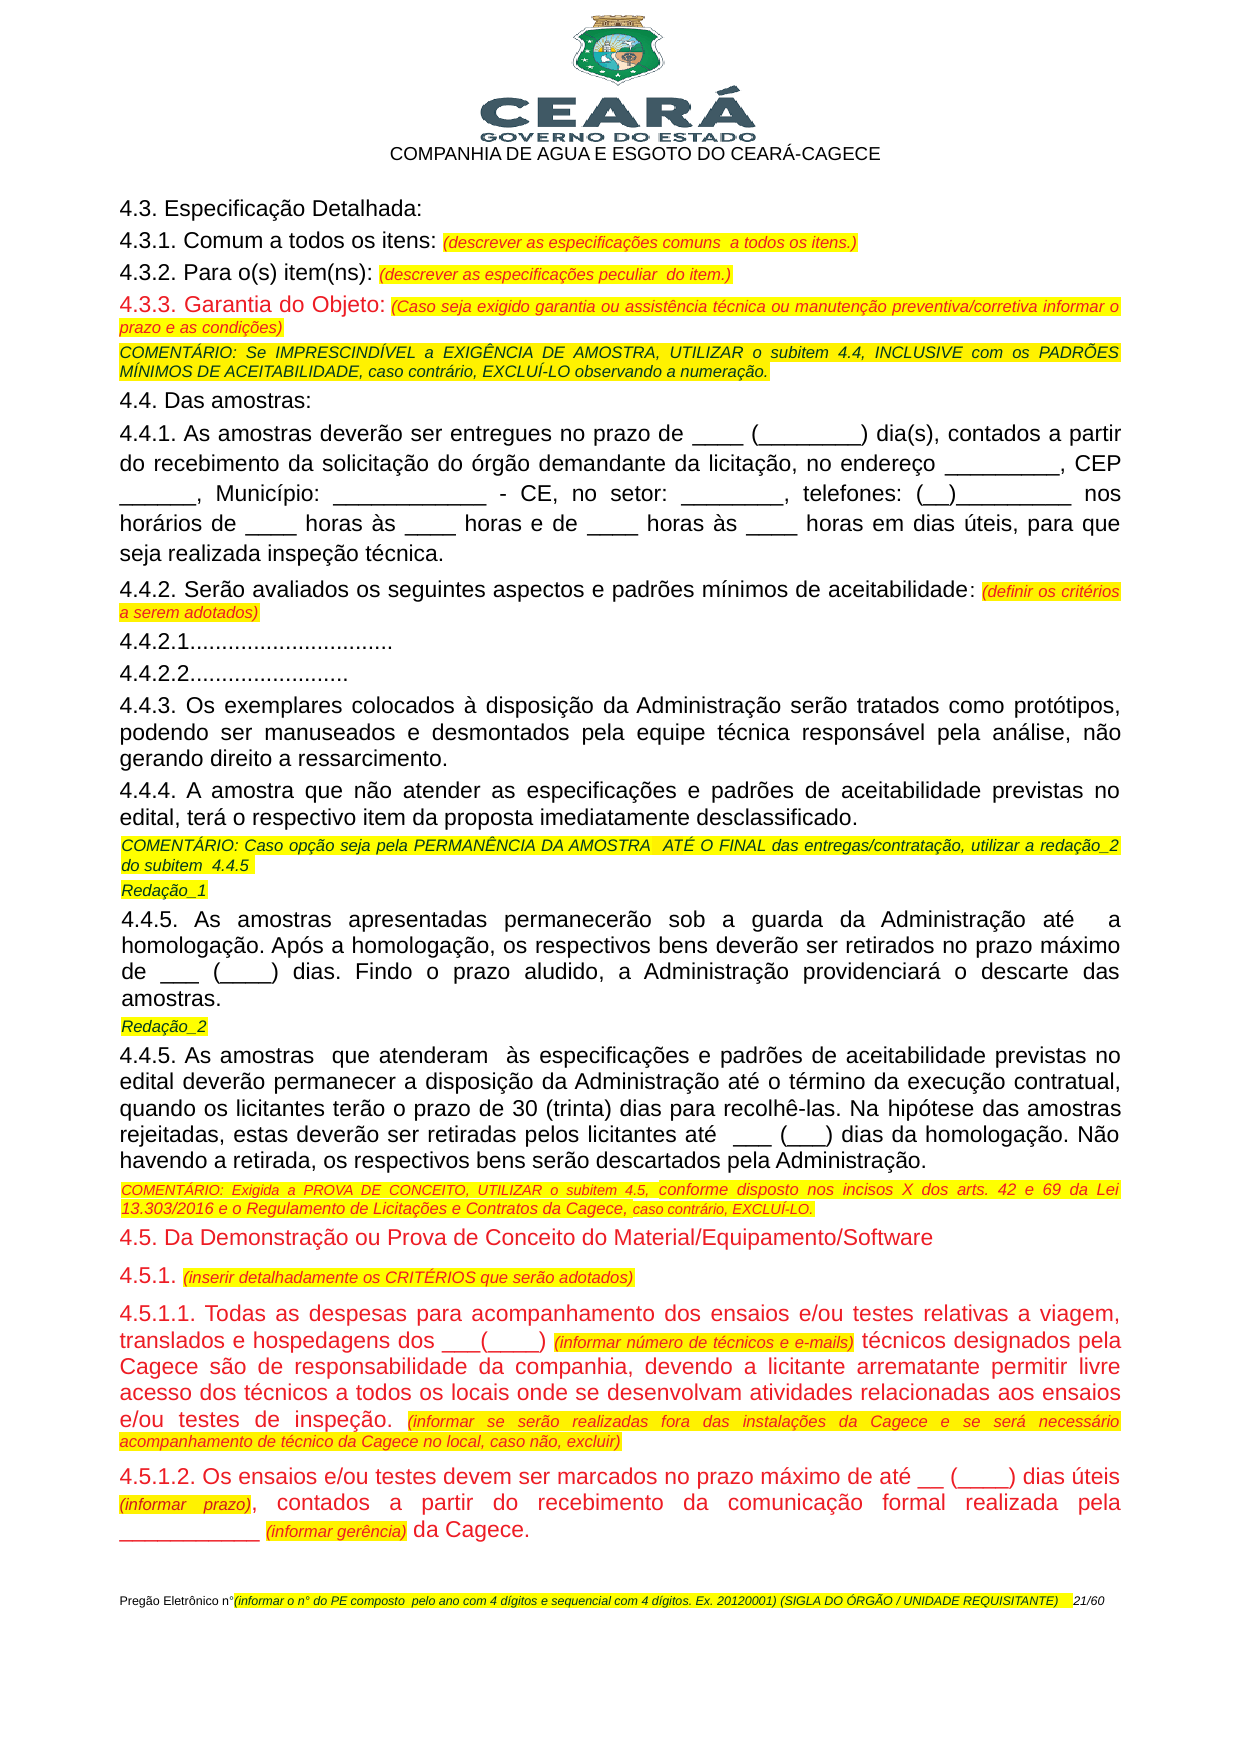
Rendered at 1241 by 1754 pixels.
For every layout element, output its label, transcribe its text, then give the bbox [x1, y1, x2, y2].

text 4.4.5. As amostras que atenderam às especificações e padrões de aceitabilidade previstas no edital deverão permanecer a disposição da Administração até o término da execução contratual, quando os licitantes terão o prazo de 30 (trinta) dias para recolhê-las. Na hipótese das amostras rejeitadas, estas deverão ser retiradas pelos licitantes até ___ (___) dias da homologação. Não havendo a retirada, os respectivos bens serão descartados pela Administração. [119, 1042, 1121, 1174]
text 4.4.5. As amostras apresentadas permanecerão sob a guarda da Administração até a homologação. Após a homologação, os respectivos bens deverão ser retirados no prazo máximo de ___ (____) dias. Findo o prazo aludido, a Administração providenciará o descarte das amostras. [121, 906, 1121, 1011]
text 4.3.2. Para o(s) item(ns): (descrever as especificações peculiar do item.) [119, 259, 1121, 286]
text 4.4.2.2......................... [119, 660, 1121, 687]
text COMENTÁRIO: Se IMPRESCINDÍVEL a EXIGÊNCIA DE AMOSTRA, UTILIZAR o subitem 4.4, INCLUSIVE com os PADRÕES MÍNIMOS DE ACEITABILIDADE, caso contrário, EXCLUÍ-LO observando a numeração. [119, 343, 1121, 381]
text 4.4.4. A amostra que não atender as especificações e padrões de aceitabilidade previstas no edital, terá o respectivo item da proposta imediatamente desclassificado. [119, 777, 1121, 830]
text 4.4.2.1................................ [119, 628, 1121, 654]
text 4.4. Das amostras: [119, 387, 1121, 413]
text 4.4.1. As amostras deverão ser entregues no prazo de ____ (________) dia(s), contados a partir do recebimento da solicitação do órgão demandante da licitação, no endereço _________, CEP ______, Município: ____________ - CE, no setor: ________, telefones: (__)_________ nos horários de ____ horas às ____ horas e de ____ horas às ____ horas em dias úteis, para que seja realizada inspeção técnica. [119, 419, 1121, 567]
text 4.5.1. (inserir detalhadamente os CRITÉRIOS que serão adotados) [119, 1262, 1121, 1288]
text 4.5.1.2. Os ensaios e/ou testes devem ser marcados no prazo máximo de até __ (____) dias úteis (informar prazo), contados a partir do recebimento da comunicação formal realizada pela ___________ (informar gerência) da Cagece. [119, 1463, 1121, 1542]
text COMENTÁRIO: Caso opção seja pela PERMANÊNCIA DA AMOSTRA ATÉ O FINAL das entregas/contratação, utilizar a redação_2 do subitem 4.4.5 [121, 836, 1121, 874]
text 4.5. Da Demonstração ou Prova de Conceito do Material/Equipamento/Software [119, 1224, 1121, 1250]
text 4.3.3. Garantia do Objeto: (Caso seja exigido garantia ou assistência técnica ou manutenção preventiva/corretiva informar o prazo e as condições) [119, 291, 1121, 337]
text 4.4.3. Os exemplares colocados à disposição da Administração serão tratados como protótipos, podendo ser manuseados e desmontados pela equipe técnica responsável pela análise, não gerando direito a ressarcimento. [119, 692, 1121, 772]
picture [454, 10, 783, 146]
text COMENTÁRIO: Exigida a PROVA DE CONCEITO, UTILIZAR o subitem 4.5, conforme disposto nos incisos X dos arts. 42 e 69 da Lei 13.303/2016 e o Regulamento de Licitações e Contratos da Cagece, caso contrário, EXCLUÍ-LO. [121, 1180, 1121, 1218]
text 4.4.2. Serão avaliados os seguintes aspectos e padrões mínimos de aceitabilidade: (definir os critérios a serem adotados) [119, 576, 1121, 622]
text 4.5.1.1. Todas as despesas para acompanhamento dos ensaios e/ou testes relativas a viagem, translados e hospedagens dos ___(____) (informar número de técnicos e e-mails) técnicos designados pela Cagece são de responsabilidade da companhia, devendo a licitante arrematante permitir livre acesso dos técnicos a todos os locais onde se desenvolvam atividades relacionadas aos ensaios e/ou testes de inspeção. (informar se serão realizadas fora das instalações da Cagece e se será necessário acompanhamento de técnico da Cagece no local, caso não, excluir) [119, 1300, 1121, 1451]
text 4.3.1. Comum a todos os itens: (descrever as especificações comuns a todos os itens.) [119, 227, 1121, 253]
text 4.3. Especificação Detalhada: [119, 194, 1121, 221]
text Redação_1 [121, 880, 1121, 899]
text Redação_2 [121, 1017, 1121, 1036]
